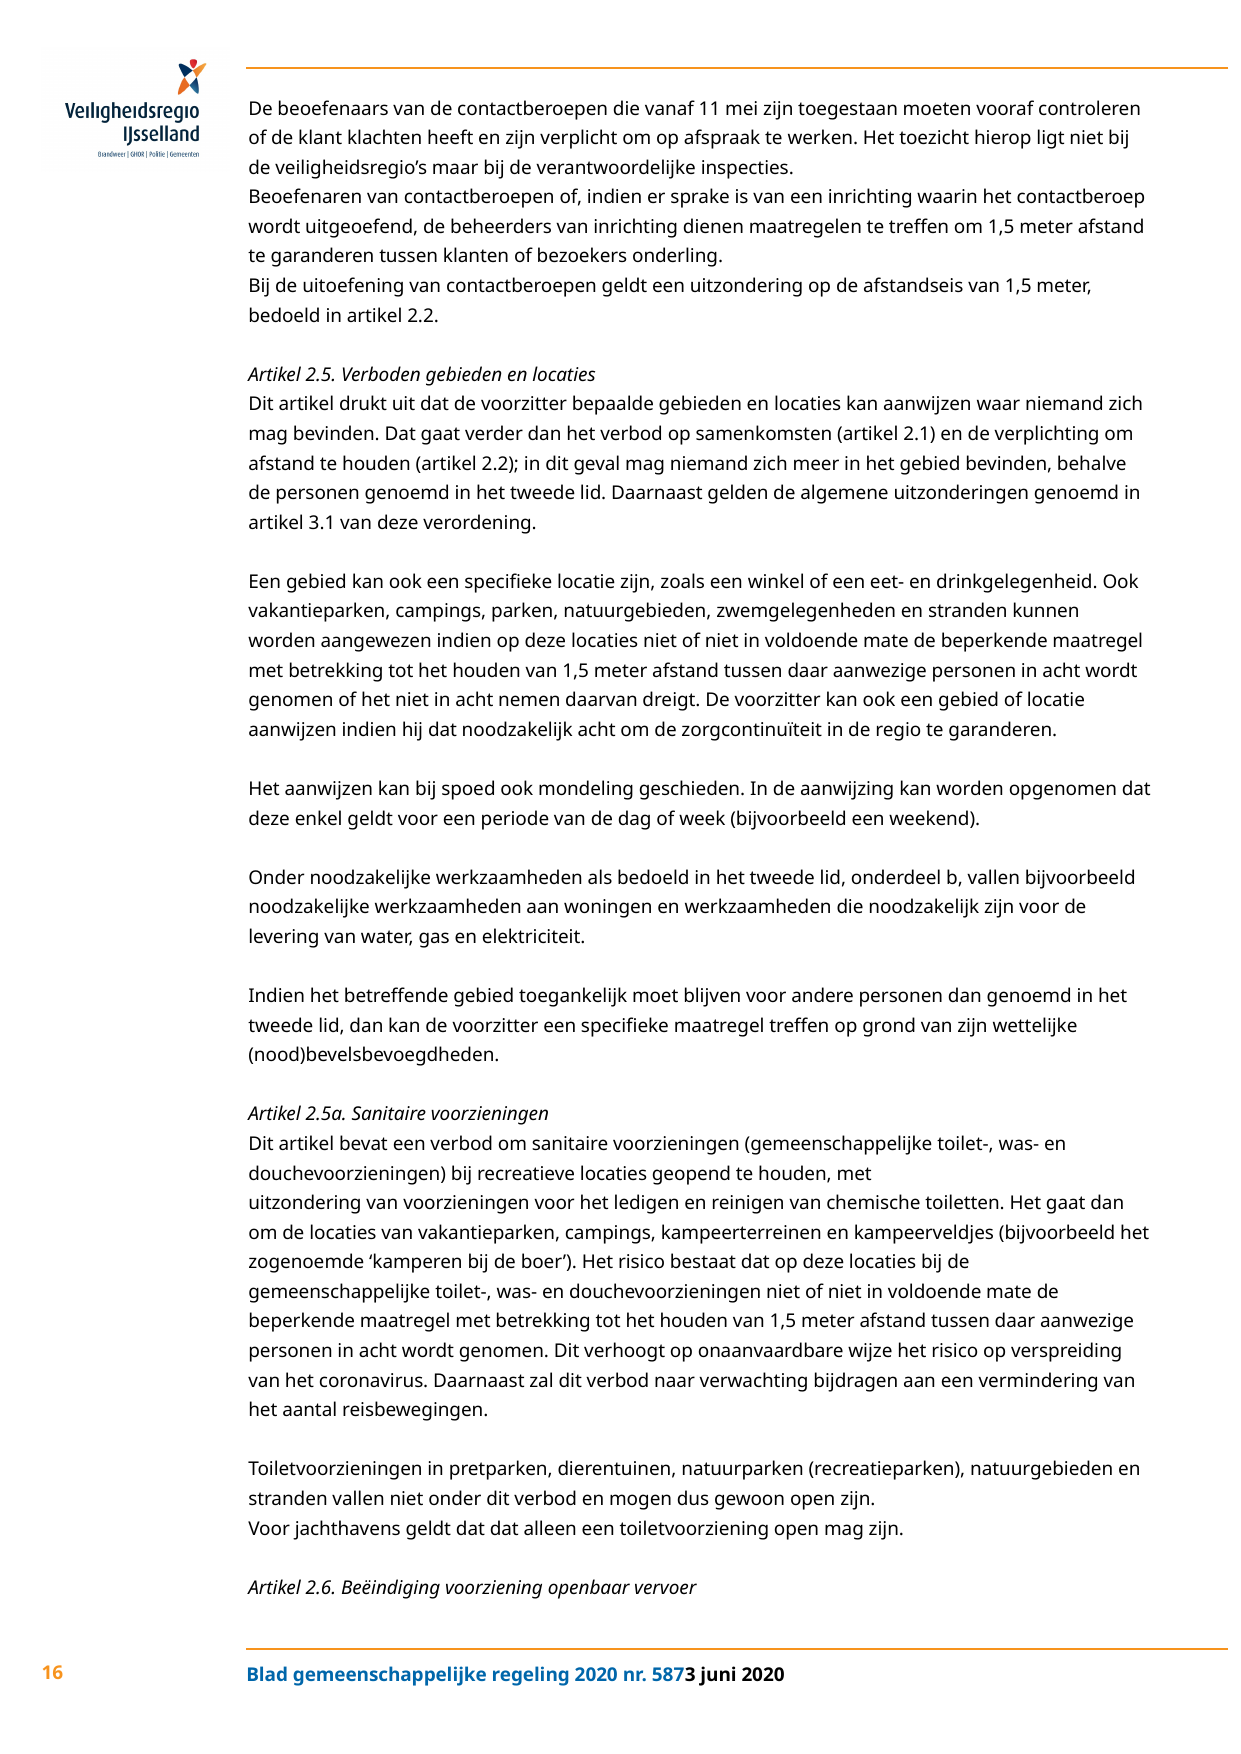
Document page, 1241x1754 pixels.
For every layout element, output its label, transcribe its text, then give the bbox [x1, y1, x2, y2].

text Artikel 2.5a. Sanitaire voorzieningen [248, 1101, 1152, 1126]
text Een gebied kan ook een specifieke locatie zijn, zoals een winkel of een eet- en drinkgelegenheid. Ook vakantieparken, campings, parken, natuurgebieden, zwemgelegenheden en stranden kunnen worden aangewezen indien op deze locaties niet of niet in voldoende mate de beperkende maatregel met betrekking tot het houden van 1,5 meter afstand tussen daar aanwezige personen in acht wordt genomen of het niet in acht nemen daarvan dreigt. De voorzitter kan ook een gebied of locatie aanwijzen indien hij dat noodzakelijk acht om de zorgcontinuïteit in de regio te garanderen. [248, 568, 1152, 742]
text Toiletvoorzieningen in pretparken, dierentuinen, natuurparken (recreatieparken), natuurgebieden en stranden vallen niet onder dit verbod en mogen dus gewoon open zijn. [248, 1456, 1152, 1511]
text De beoefenaars van de contactberoepen die vanaf 11 mei zijn toegestaan moeten vooraf controleren of de klant klachten heeft en zijn verplicht om op afspraak te werken. Het toezicht hierop ligt niet bij de veiligheidsregio’s maar bij de verantwoordelijke inspecties. [248, 95, 1152, 180]
picture [41, 47, 231, 172]
text uitzondering van voorzieningen voor het ledigen en reinigen van chemische toiletten. Het gaat dan om de locaties van vakantieparken, campings, kampeerterreinen en kampeerveldjes (bijvoorbeeld het zogenoemde ‘kamperen bij de boer’). Het risico bestaat dat op deze locaties bij de gemeenschappelijke toilet-, was- en douchevoorzieningen niet of niet in voldoende mate de beperkende maatregel met betrekking tot het houden van 1,5 meter afstand tussen daar aanwezige personen in acht wordt genomen. Dit verhoogt op onaanvaardbare wijze het risico op verspreiding van het coronavirus. Daarnaast zal dit verbod naar verwachting bijdragen aan een vermindering van het aantal reisbewegingen. [248, 1189, 1152, 1422]
text Dit artikel drukt uit dat de voorzitter bepaalde gebieden en locaties kan aanwijzen waar niemand zich mag bevinden. Dat gaat verder dan het verbod op samenkomsten (artikel 2.1) en de verplichting om afstand te houden (artikel 2.2); in dit geval mag niemand zich meer in het gebied bevinden, behalve de personen genoemd in het tweede lid. Daarnaast gelden de algemene uitzonderingen genoemd in artikel 3.1 van deze verordening. [248, 391, 1152, 535]
text Artikel 2.6. Beëindiging voorziening openbaar vervoer [248, 1574, 1152, 1600]
text Bij de uitoefening van contactberoepen geldt een uitzondering op de afstandseis van 1,5 meter, bedoeld in artikel 2.2. [248, 272, 1152, 328]
text Voor jachthavens geldt dat dat alleen een toiletvoorziening open mag zijn. [248, 1515, 1152, 1541]
text Dit artikel bevat een verbod om sanitaire voorzieningen (gemeenschappelijke toilet-, was- en douchevoorzieningen) bij recreatieve locaties geopend te houden, met [248, 1130, 1152, 1186]
text Onder noodzakelijke werkzaamheden als bedoeld in het tweede lid, onderdeel b, vallen bijvoorbeeld noodzakelijke werkzaamheden aan woningen en werkzaamheden die noodzakelijk zijn voor de levering van water, gas en elektriciteit. [248, 864, 1152, 949]
text Indien het betreffende gebied toegankelijk moet blijven voor andere personen dan genoemd in het tweede lid, dan kan de voorzitter een specifieke maatregel treffen op grond van zijn wettelijke (nood)bevelsbevoegdheden. [248, 982, 1152, 1067]
text Het aanwijzen kan bij spoed ook mondeling geschieden. In de aanwijzing kan worden opgenomen dat deze enkel geldt voor een periode van de dag of week (bijvoorbeeld een weekend). [248, 775, 1152, 831]
text Artikel 2.5. Verboden gebieden en locaties [248, 361, 1152, 387]
text Beoefenaren van contactberoepen of, indien er sprake is van een inrichting waarin het contactberoep wordt uitgeoefend, de beheerders van inrichting dienen maatregelen te treffen om 1,5 meter afstand te garanderen tussen klanten of bezoekers onderling. [248, 183, 1152, 268]
